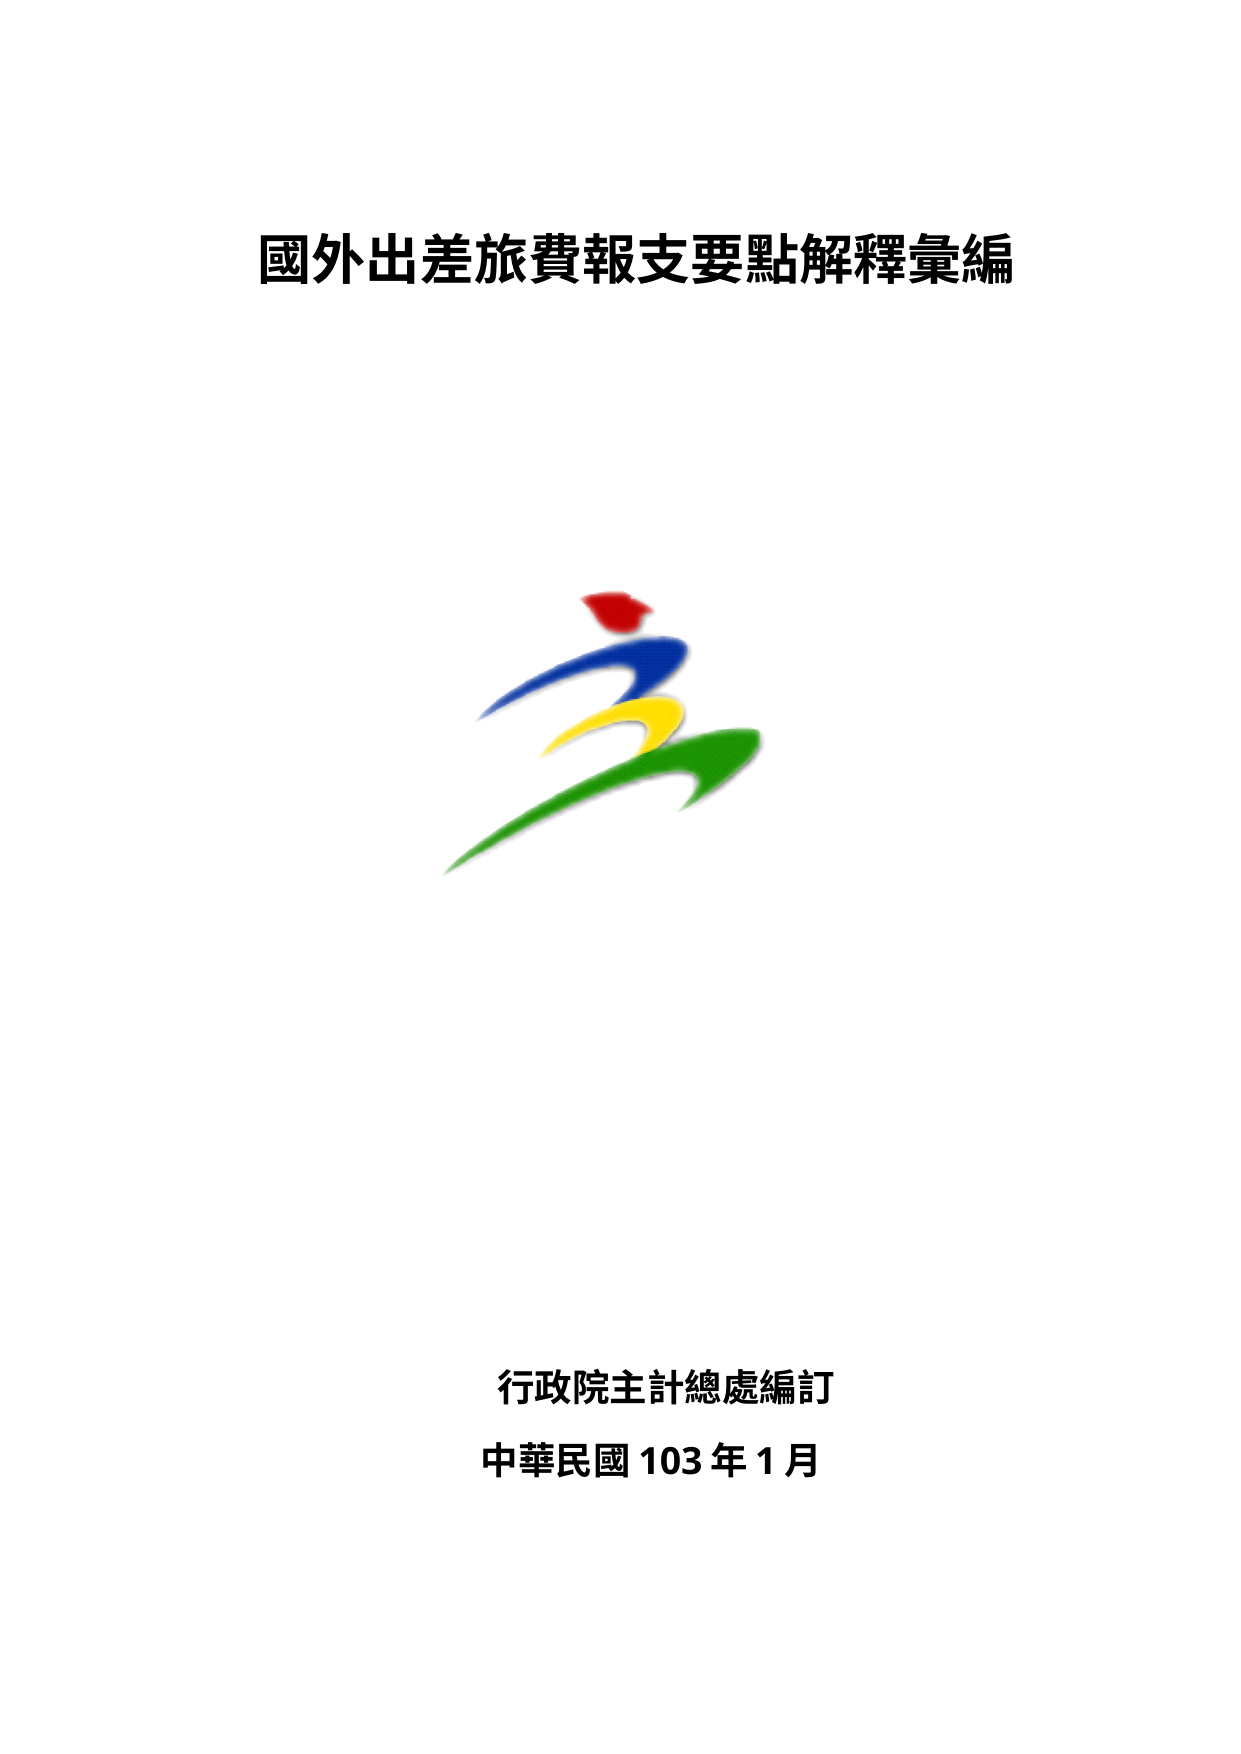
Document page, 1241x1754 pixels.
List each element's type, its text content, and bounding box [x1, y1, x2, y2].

picture [414, 573, 859, 927]
text 國外出差旅費報支要點解釋彙編 [148, 217, 1125, 295]
text 中華民國103年1月 [148, 1431, 1125, 1485]
text 行政院主計總處編訂 [206, 1358, 1125, 1412]
